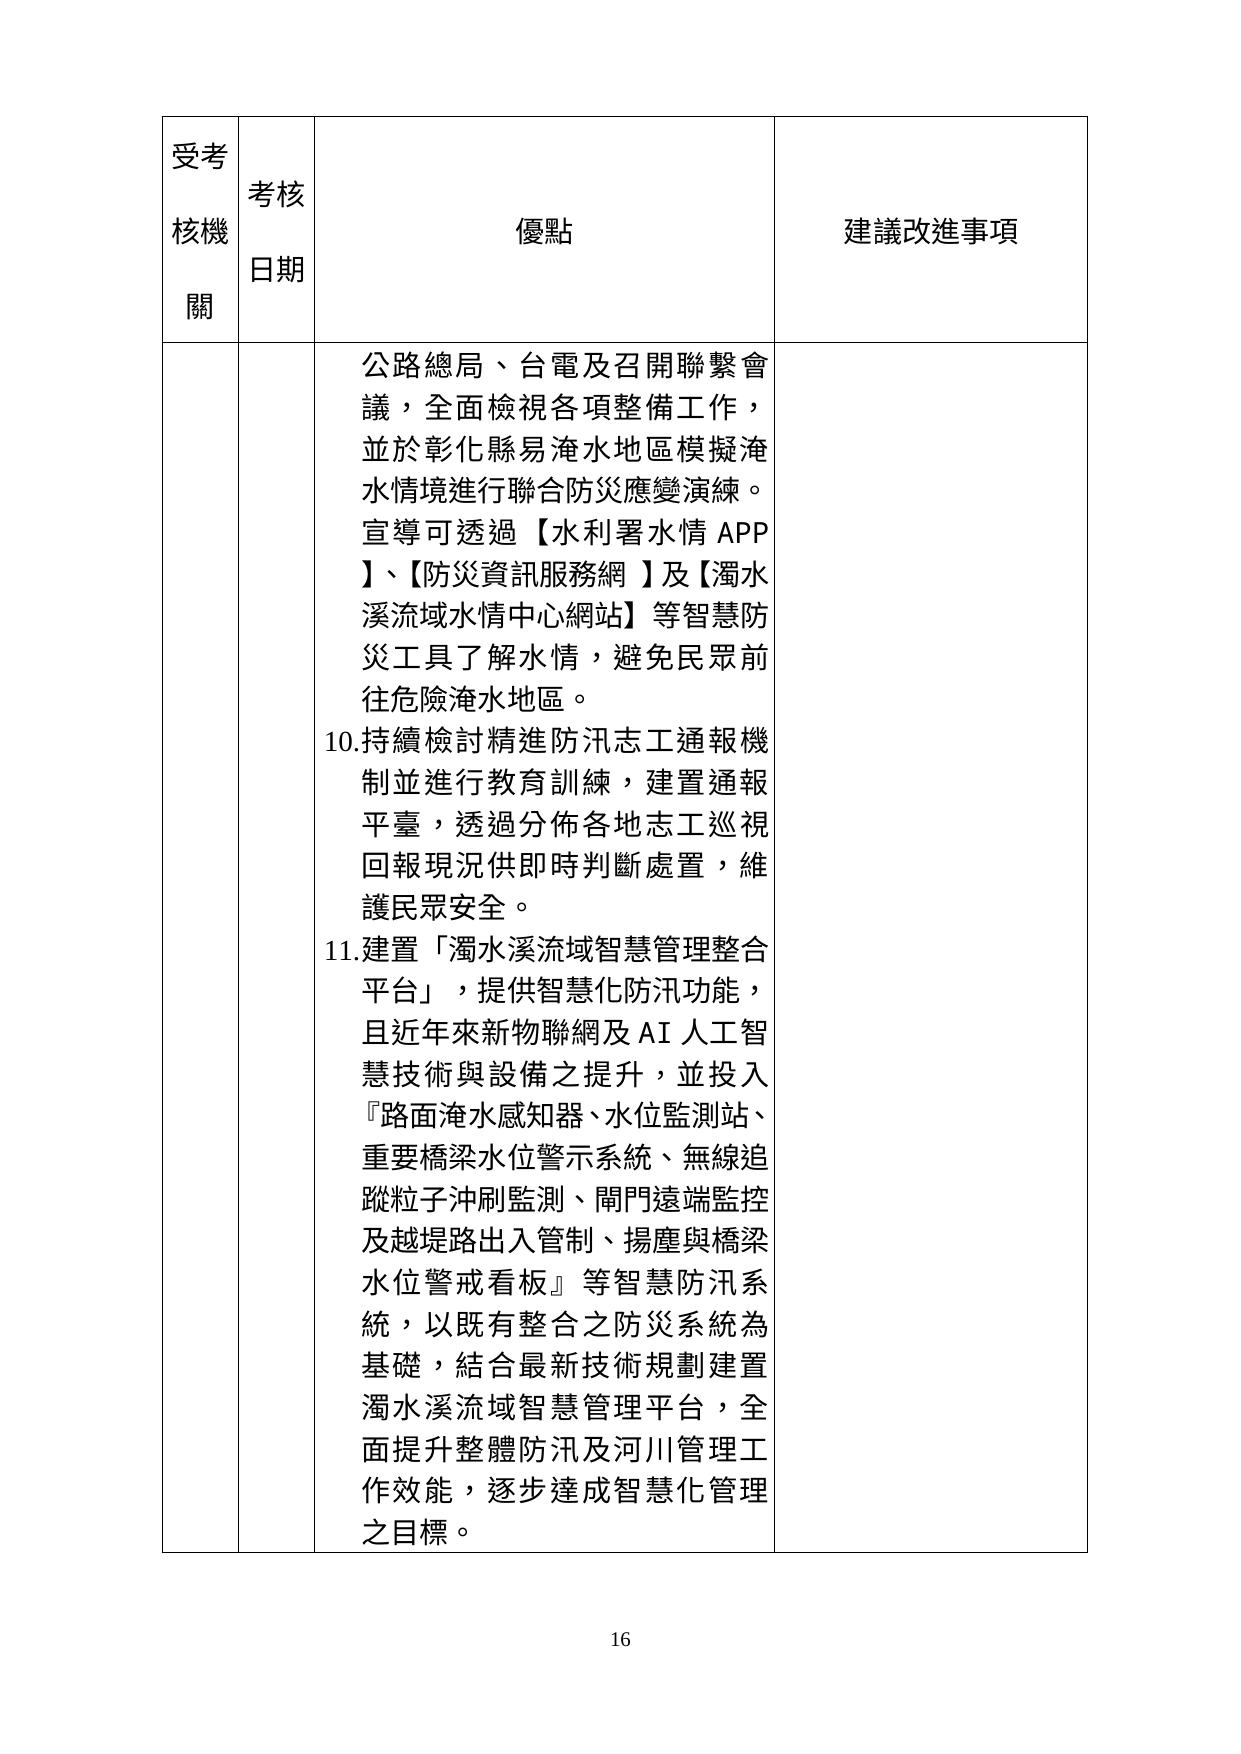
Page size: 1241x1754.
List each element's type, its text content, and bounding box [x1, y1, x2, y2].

table_cell [775, 343, 1087, 1552]
table_cell 一樓大廳入口處設置河川公地業務全功能窗口櫃檯，安排專人提供諮詢服務，若民眾有進一步疑問，再請該轄管承辦人辦理，將工作有效分工，提升回應民眾效能。 民眾臨櫃申請時，備有電腦螢幕供民眾閱覽查對河川公私地圖籍。 除定期提供下鄉服務外，亦委請鄉公所協助受理民眾案件，節省舟車往返之擾，藉此提升為民服務效能及行政效率。 110年度針對特殊或弱勢族群，提供到點服務，對不識字耆老提供線上代辦服務。 機關網站機提供友善之資訊檢索服務(如：響應式網頁)及相關查詢功能。 主動於機關網站公布服務相關資訊供民眾查詢運用。 開設官方臉書粉絲團，資訊豐富多元且更新頻率高，並創生「本局吉祥物-卓水蜥」圖文並茂帶領讀者更易進入內容，其內容含括：活動辦理情形、宣導政府措施、走讀轄內景點歷史淵源、介紹打卡網美景點、志工法規以及成果表揚等項目，作為多向溝通的平台。 辦理濁水溪下游河段複式斷面維持工程地方說明會，為維護河川公地承租人、地方政府及 NGO團體等之權益，提供最新工程規劃與執行進度，給予民眾作為討論建議時之參考資料。分別以今年度揚塵防制措施執行情形及中長期河川環境營造及配合局內政策需求及說明河川公地回收流程及配套措施為主軸，積極處理揚塵議題。 於汛期前完成盤點各項防汛整備工作，邀轄區各縣市政府、防汛熱點之公所、水保局、林務局、公路總局、台電及召開聯繫會議，全面檢視各項整備工作，並於彰化縣易淹水地區模擬淹水情境進行聯合防災應變演練。宣導可透過【水利署水情APP 】、【防災資訊服務網 】及【濁水溪流域水情中心網站】等智慧防災工具了解水情，避免民眾前往危險淹水地區。 持續檢討精進防汛志工通報機制並進行教育訓練，建置通報平臺，透過分佈各地志工巡視回報現況供即時判斷處置，維護民眾安全。 建置「濁水溪流域智慧管理整合平台」，提供智慧化防汛功能，且近年來新物聯網及AI人工智慧技術與設備之提升，並投入『路面淹水感知器、水位監測站、重要橋梁水位警示系統、無線追蹤粒子沖刷監測、閘門遠端監控及越堤路出入管制、揚塵與橋梁水位警戒看板』等智慧防汛系統，以既有整合之防災系統為基礎，結合最新技術規劃建置濁水溪流域智慧管理平台，全面提升整體防汛及河川管理工作效能，逐步達成智慧化管理之目標。 組成在地諮詢小組積極至地方舉辦共識會議及工作坊，辦理淨灘淨堤等活動，邀請各方代表及當地民眾參與地方事，共同營造優質水環境。 與司法、廉政機關合作成立南投地區砂石廉政平臺，並邀請相關單位於疏濬現地舉辦觀摩活動，試辦導入無人機監控蒐證通報機制，展現透明廉能決心與作為。 展示疏濬資訊系統、河川便利通、河海區排申辦業務便民服務網等作為，並透過科技輔助業務執行，並且將幸福感傳遞到當地居民中，跳脫工程冷冰冰的既定印象，創造地方創生等活絡地方景觀、人文、環境等執行成果，都是機關透過「廉能創新」、「廉能擴散」展現成果的絕佳典範。榮獲法務部廉政署評定為110年度透明晶質獎『特優機關』。 與中區水資源局及社團法人中華民國水利技師公會全國聯合會簽訂合作備忘錄來穩定河道、防減災、保護河堤。 局長帶領了解鄰近教養院童需求，並由同仁自發性募資送暖，傳遞人文關懷。 行政院農業發展委員會林務局將濁水溪麥寮段列為「國土生態保育綠色網路」計畫先行區，是雲林沿海第1處先行區，並補助經費進行物種盤點與志工巡護，打造國土綠網示範區。 [315, 343, 774, 1552]
table_header 優點 [315, 117, 774, 342]
table_header 建議改進事項 [775, 117, 1087, 342]
table_cell [163, 343, 238, 1552]
table_header 考核日期 [239, 117, 314, 342]
table_cell [239, 343, 314, 1552]
table_header 受考核機關 [163, 117, 238, 342]
